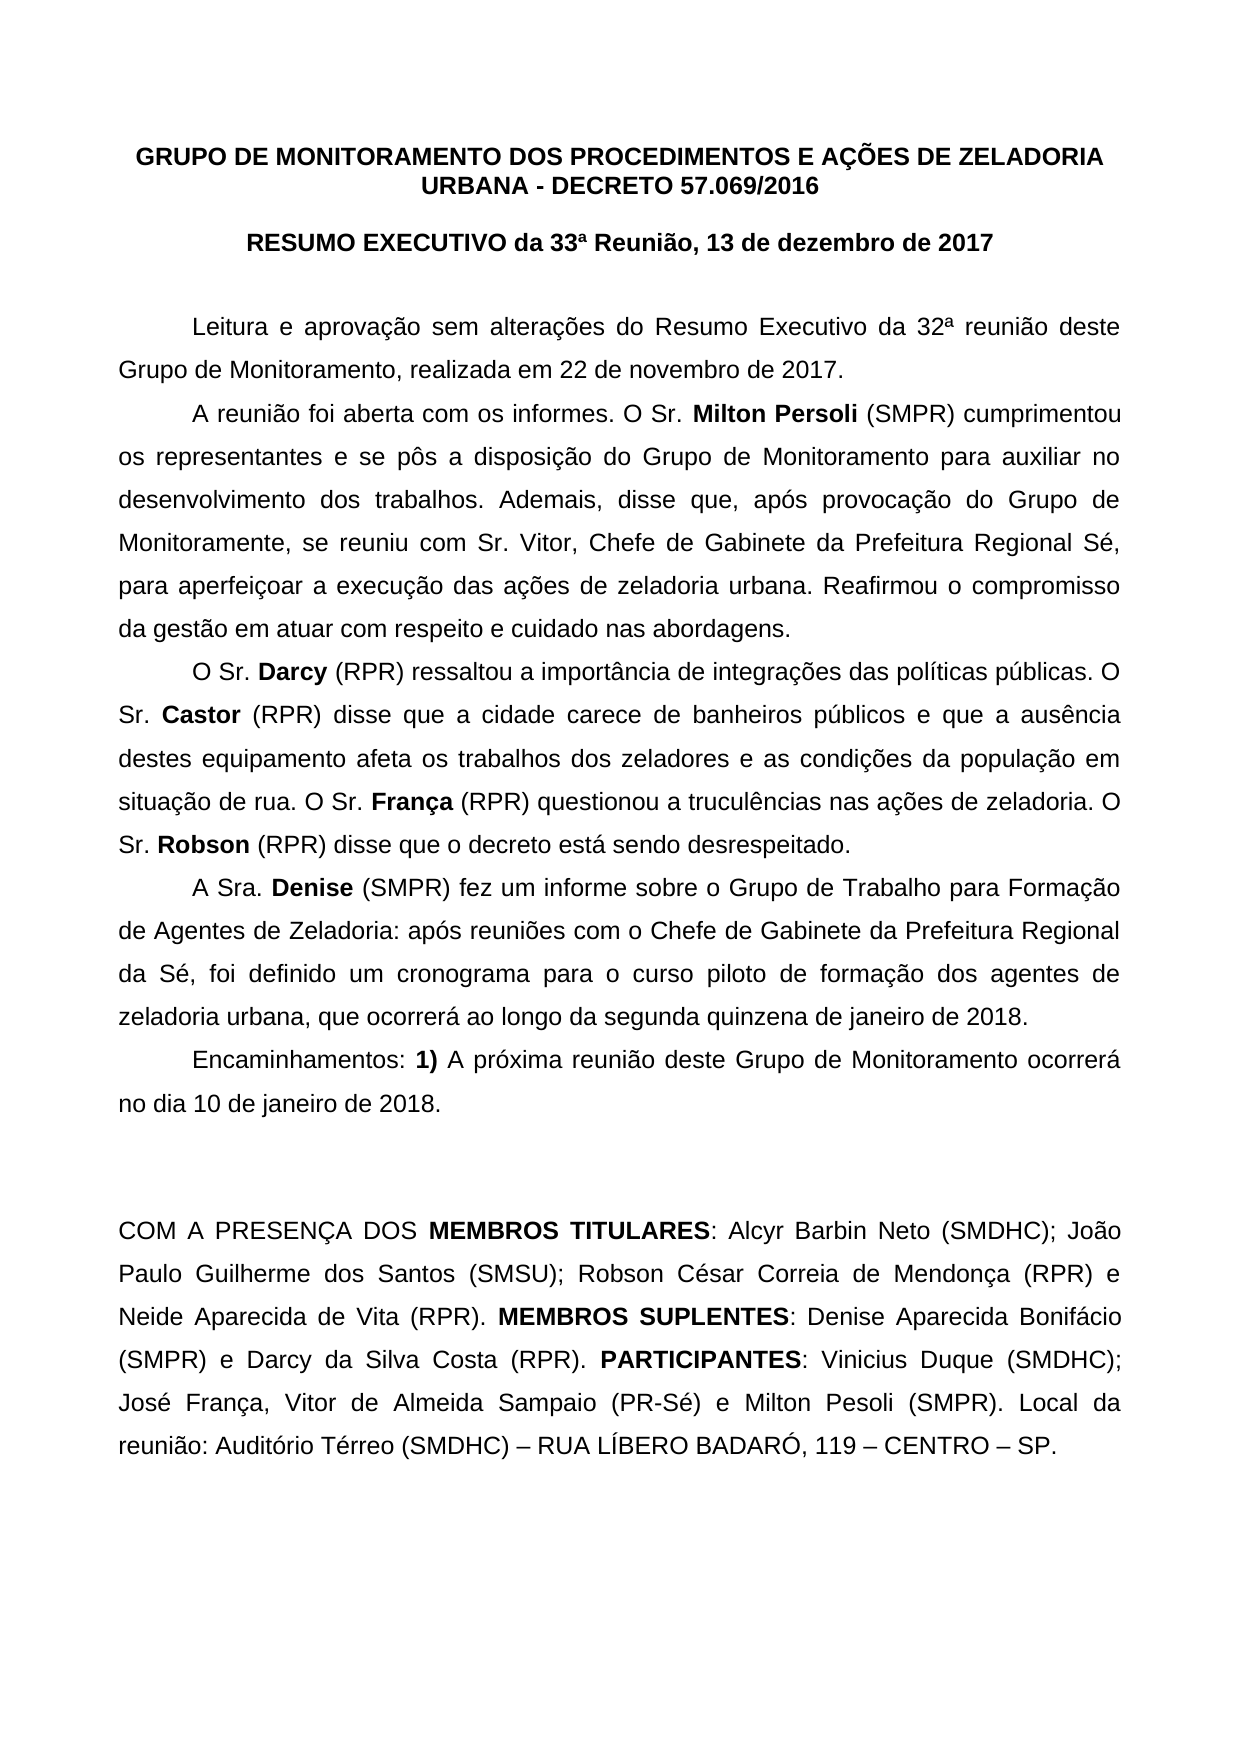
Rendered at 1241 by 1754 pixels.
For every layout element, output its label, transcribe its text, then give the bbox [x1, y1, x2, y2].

text Leitura e aprovação sem alterações do Resumo Executivo da 32ª reunião deste Grupo de Monitoramento, realizada em 22 de novembro de 2017. [118, 312, 1122, 384]
text A Sra. Denise (SMPR) fez um informe sobre o Grupo de Trabalho para Formação de Agentes de Zeladoria: após reuniões com o Chefe de Gabinete da Prefeitura Regional da Sé, foi definido um cronograma para o curso piloto de formação dos agentes de zeladoria urbana, que ocorrerá ao longo da segunda quinzena de janeiro de 2018. [118, 873, 1122, 1031]
text O Sr. Darcy (RPR) ressaltou a importância de integrações das políticas públicas. O Sr. Castor (RPR) disse que a cidade carece de banheiros públicos e que a ausência destes equipamento afeta os trabalhos dos zeladores e as condições da população em situação de rua. O Sr. França (RPR) questionou a truculências nas ações de zeladoria. O Sr. Robson (RPR) disse que o decreto está sendo desrespeitado. [118, 657, 1122, 859]
text RESUMO EXECUTIVO da 33ª Reunião, 13 de dezembro de 2017 [118, 228, 1122, 256]
text A reunião foi aberta com os informes. O Sr. Milton Persoli (SMPR) cumprimentou os representantes e se pôs a disposição do Grupo de Monitoramento para auxiliar no desenvolvimento dos trabalhos. Ademais, disse que, após provocação do Grupo de Monitoramente, se reuniu com Sr. Vitor, Chefe de Gabinete da Prefeitura Regional Sé, para aperfeiçoar a execução das ações de zeladoria urbana. Reafirmou o compromisso da gestão em atuar com respeito e cuidado nas abordagens. [118, 399, 1122, 643]
text Encaminhamentos: 1) A próxima reunião deste Grupo de Monitoramento ocorrerá no dia 10 de janeiro de 2018. [118, 1046, 1122, 1117]
text GRUPO DE MONITORAMENTO DOS PROCEDIMENTOS E AÇÕES DE ZELADORIA URBANA - DECRETO 57.069/2016 [118, 142, 1122, 199]
text COM A PRESENÇA DOS MEMBROS TITULARES: Alcyr Barbin Neto (SMDHC); João Paulo Guilherme dos Santos (SMSU); Robson César Correia de Mendonça (RPR) e Neide Aparecida de Vita (RPR). MEMBROS SUPLENTES: Denise Aparecida Bonifácio (SMPR) e Darcy da Silva Costa (RPR). PARTICIPANTES: Vinicius Duque (SMDHC); José França, Vitor de Almeida Sampaio (PR-Sé) e Milton Pesoli (SMPR). Local da reunião: Auditório Térreo (SMDHC) – RUA LÍBERO BADARÓ, 119 – CENTRO – SP. [118, 1216, 1122, 1460]
